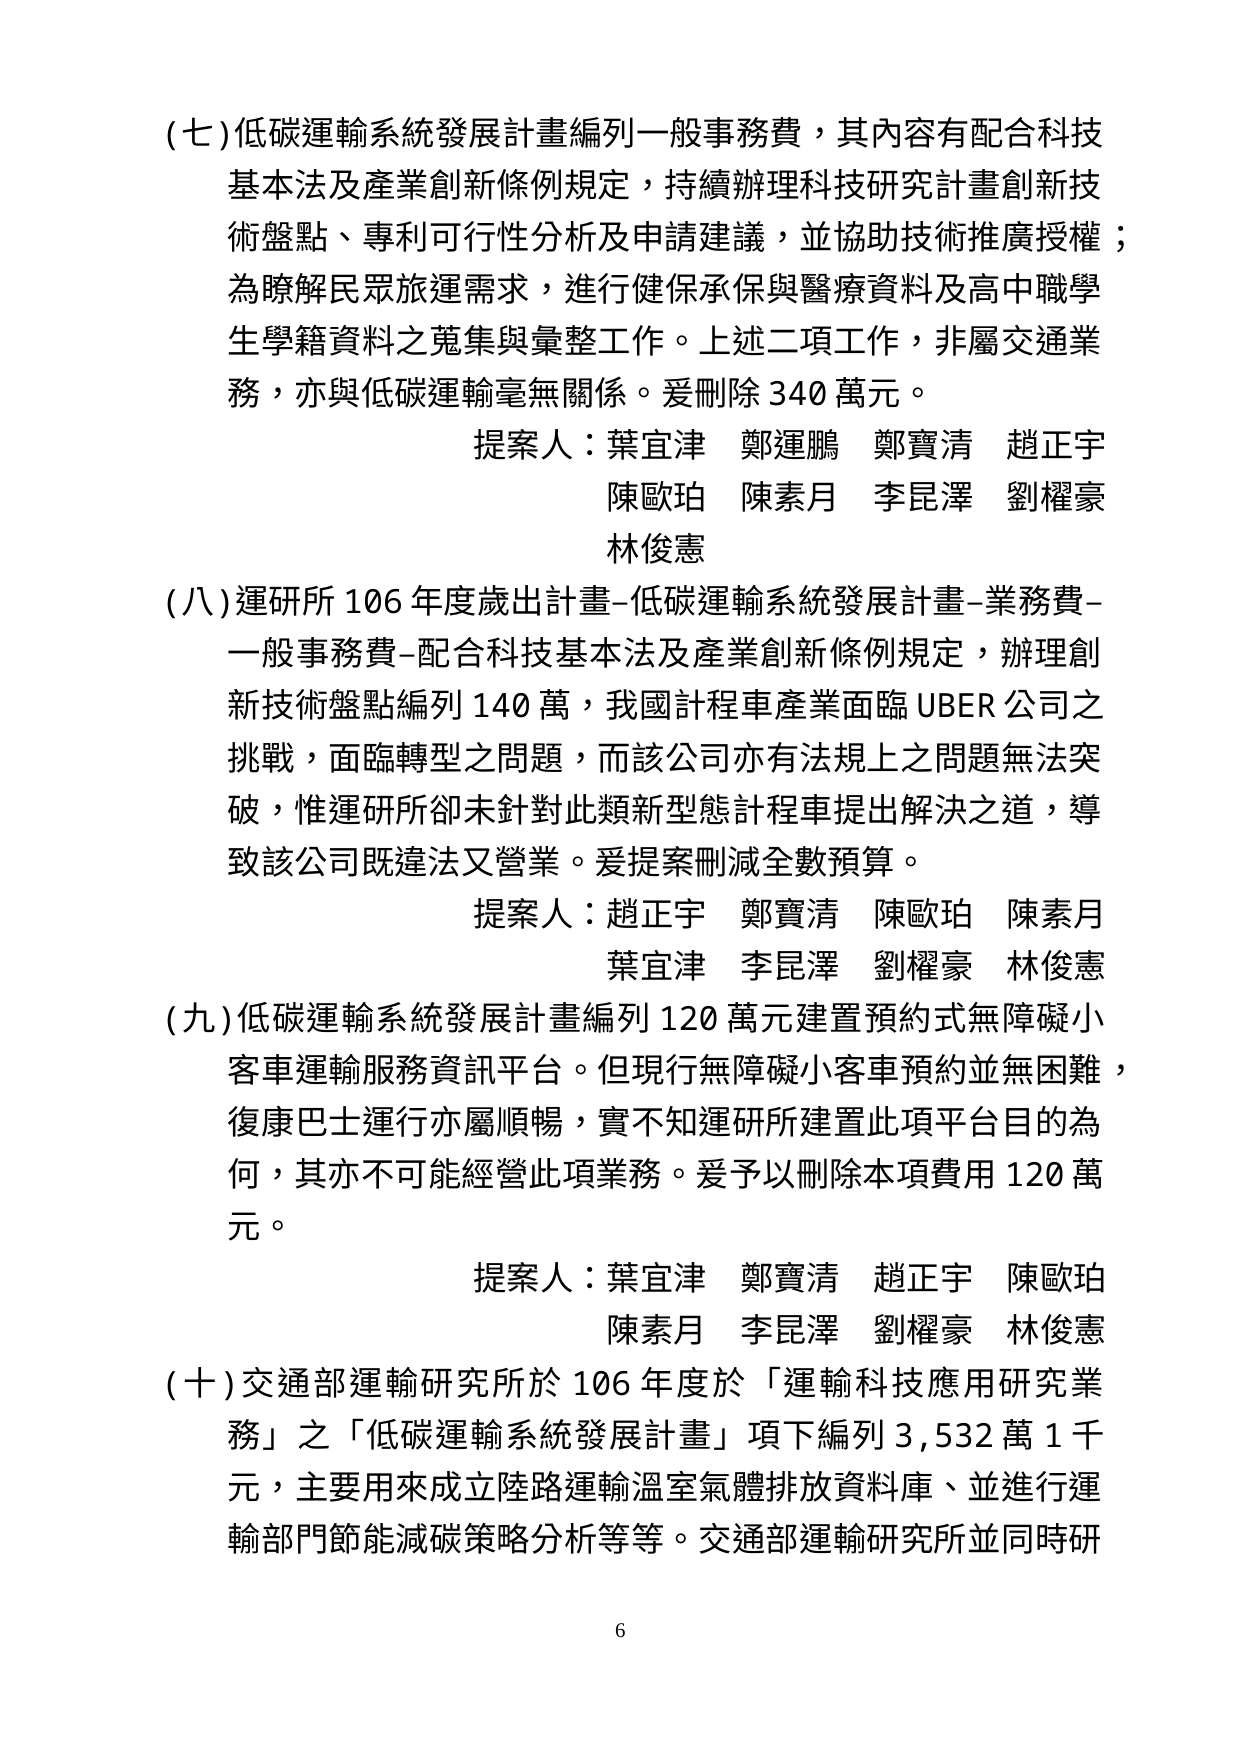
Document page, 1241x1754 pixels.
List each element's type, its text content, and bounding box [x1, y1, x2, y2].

text 提案人：葉宜津 鄭運鵬 鄭寶清 趙正宇 陳歐珀 陳素月 李昆澤 劉櫂豪 林俊憲 [473, 416, 1117, 572]
text 提案人：葉宜津 鄭寶清 趙正宇 陳歐珀 陳素月 李昆澤 劉櫂豪 林俊憲 [473, 1249, 1117, 1353]
text (十)交通部運輸研究所於106年度於「運輸科技應用研究業務」之「低碳運輸系統發展計畫」項下編列3,532萬1千元，主要用來成立陸路運輸溫室氣體排放資料庫、並進行運輸部門節能減碳策略分析等等。交通部運輸研究所並同時研究推動大眾運輸普及化及自行車路網建構等等。然我國機車汽車數量仍逐年成長，機車從89年1,142萬輛成長到105年9月1,367萬輛，汽車亦從89年560萬輛成長到780萬輛，顯見運研所長期以來所做的研究並未有顯著效果，大眾運輸系統仍不符合民眾需求，交通工具排碳量仍居高不下。爰此，提案凍結五分之一，待交通部運輸研究所提出完整書面報告說明後，始得動支。 [161, 1353, 1104, 1562]
text 提案人：趙正宇 鄭寶清 陳歐珀 陳素月 葉宜津 李昆澤 劉櫂豪 林俊憲 [473, 884, 1117, 989]
text (八)運研所106年度歲出計畫–低碳運輸系統發展計畫–業務費–一般事務費–配合科技基本法及產業創新條例規定，辦理創新技術盤點編列140萬，我國計程車產業面臨UBER公司之挑戰，面臨轉型之問題，而該公司亦有法規上之問題無法突破，惟運研所卻未針對此類新型態計程車提出解決之道，導致該公司既違法又營業。爰提案刪減全數預算。 [161, 572, 1104, 884]
text (九)低碳運輸系統發展計畫編列120萬元建置預約式無障礙小客車運輸服務資訊平台。但現行無障礙小客車預約並無困難，復康巴士運行亦屬順暢，實不知運研所建置此項平台目的為何，其亦不可能經營此項業務。爰予以刪除本項費用120萬元。 [161, 989, 1104, 1249]
text (七)低碳運輸系統發展計畫編列一般事務費，其內容有配合科技基本法及產業創新條例規定，持續辦理科技研究計畫創新技術盤點、專利可行性分析及申請建議，並協助技術推廣授權；為瞭解民眾旅運需求，進行健保承保與醫療資料及高中職學生學籍資料之蒐集與彙整工作。上述二項工作，非屬交通業務，亦與低碳運輸毫無關係。爰刪除340萬元。 [161, 103, 1104, 416]
